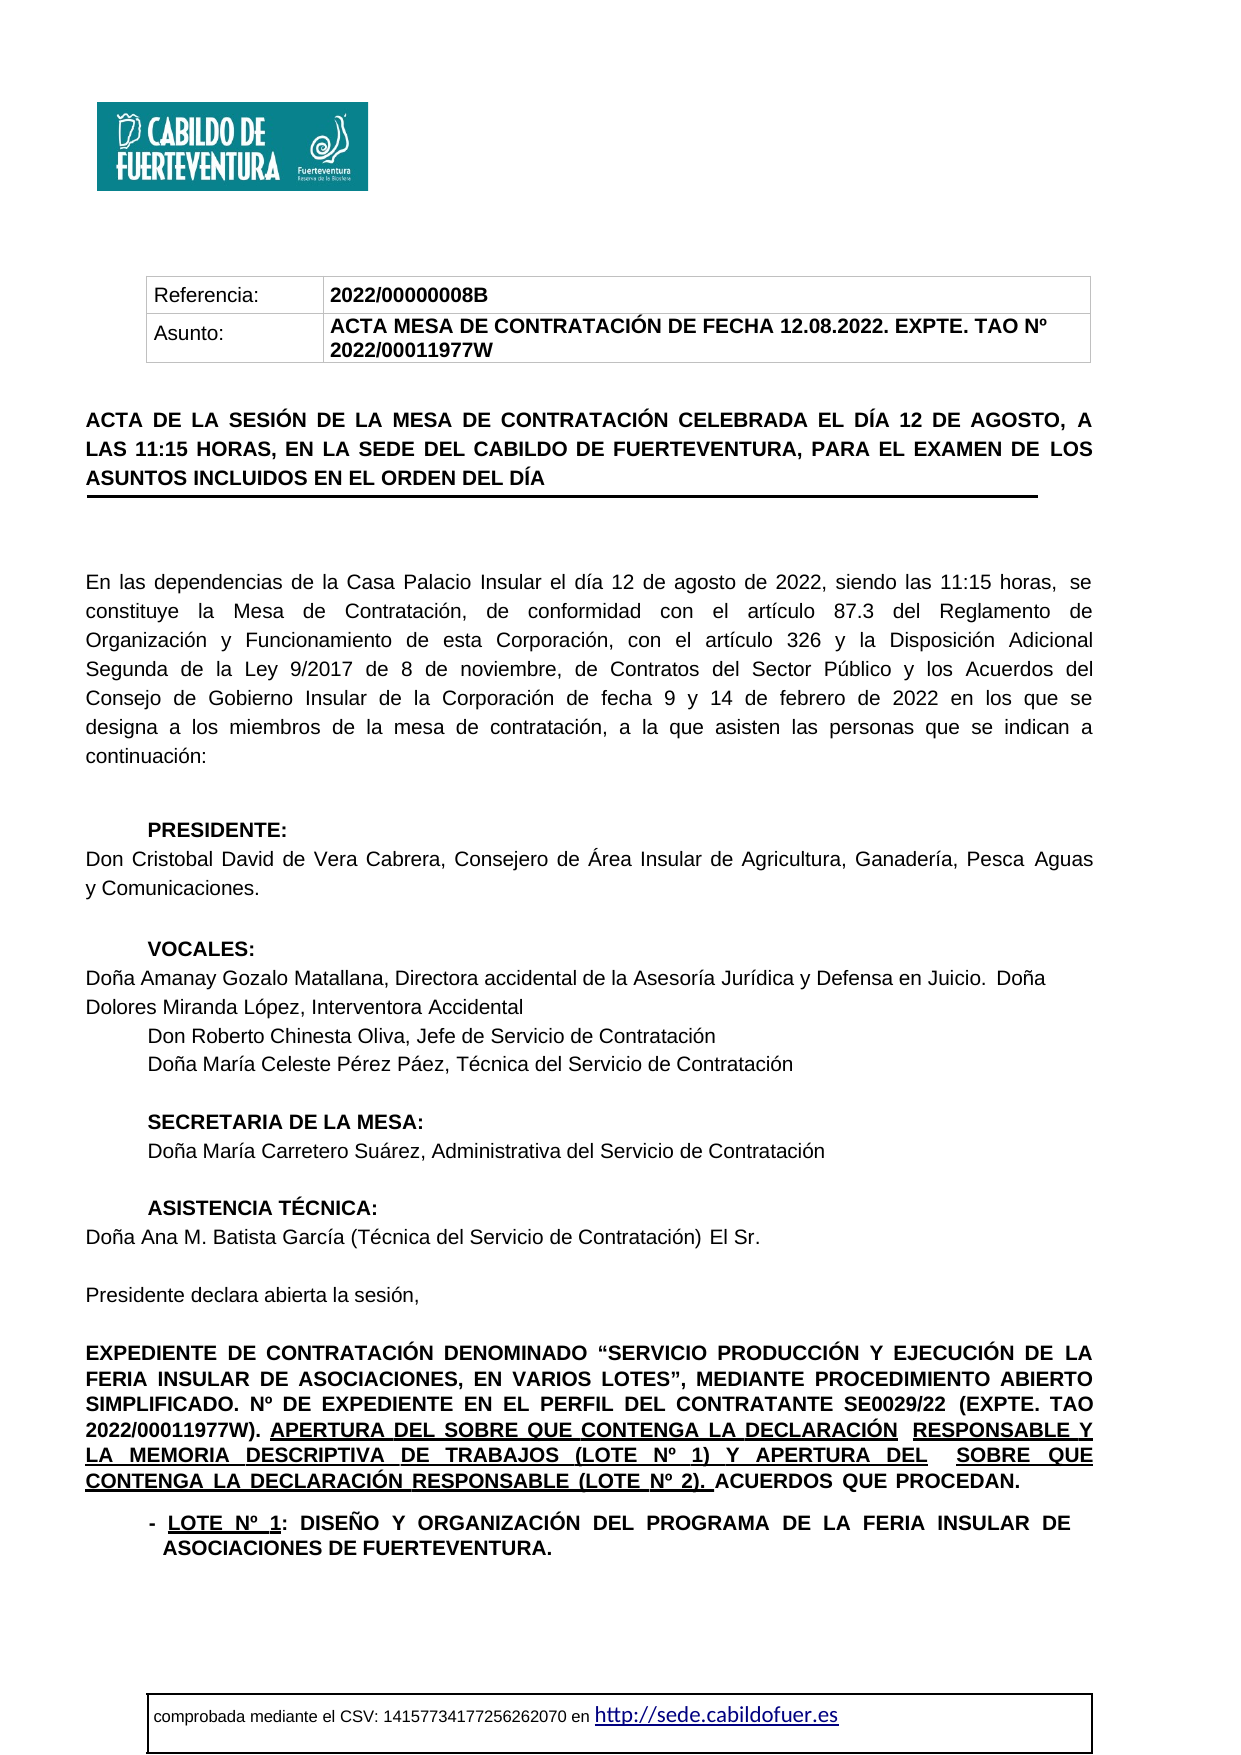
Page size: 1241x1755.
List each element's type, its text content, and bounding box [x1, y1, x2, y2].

table_cell ACTA MESA DE CONTRATACIÓN DE FECHA 12.08.2022. EXPTE. TAO Nº 2022/00011977W [324, 314, 1090, 362]
text Doña María Carretero Suárez, Administrativa del Servicio de Contratación [147, 1138, 1109, 1162]
subtitle EXPEDIENTE DE CONTRATACIÓN DENOMINADO “SERVICIO PRODUCCIÓN Y EJECUCIÓN DE LA FERIA INSULAR DE ASOCIACIONES, EN VARIOS LOTES”, MEDIANTE PROCEDIMIENTO ABIERTO SIMPLIFICADO. Nº DE EXPEDIENTE EN EL PERFIL DEL CONTRATANTE SE0029/22 (EXPTE. TAO 2022/00011977W). APERTURA DEL SOBRE QUE CONTENGA LA DECLARACIÓN RESPONSABLE Y LA MEMORIA DESCRIPTIVA DE TRABAJOS (LOTE Nº 1) Y APERTURA DEL SOBRE QUE CONTENGA LA DECLARACIÓN RESPONSABLE (LOTE Nº 2). ACUERDOS QUE PROCEDAN. [85, 1341, 1093, 1493]
text Doña Amanay Gozalo Matallana, Directora accidental de la Asesoría Jurídica y Defensa en Juicio. Doña Dolores Miranda López, Interventora Accidental [85, 966, 1096, 1018]
subtitle ASISTENCIA TÉCNICA: [147, 1196, 1109, 1220]
list LOTE Nº 1: DISEÑO Y ORGANIZACIÓN DEL PROGRAMA DE LA FERIA INSULAR DE ASOCIACIONES DE FUERTEVENTURA. [143, 1511, 1093, 1560]
table_cell Asunto: [147, 314, 323, 362]
text Doña Ana M. Batista García (Técnica del Servicio de Contratación) El Sr. Presidente declara abierta la sesión, [85, 1225, 779, 1306]
subtitle VOCALES: [147, 937, 1109, 961]
subtitle SECRETARIA DE LA MESA: [147, 1110, 1109, 1134]
table_header Referencia: [147, 277, 323, 313]
text Don Cristobal David de Vera Cabrera, Consejero de Área Insular de Agricultura, Ganadería, Pesca Aguas y Comunicaciones. [85, 847, 1096, 900]
text Don Roberto Chinesta Oliva, Jefe de Servicio de Contratación [147, 1023, 1109, 1047]
subtitle PRESIDENTE: [147, 818, 1109, 842]
text En las dependencias de la Casa Palacio Insular el día 12 de agosto de 2022, siendo las 11:15 horas, se constituye la Mesa de Contratación, de conformidad con el artículo 87.3 del Reglamento de Organización y Funcionamiento de esta Corporación, con el artículo 326 y la Disposición Adicional Segunda de la Ley 9/2017 de 8 de noviembre, de Contratos del Sector Público y los Acuerdos del Consejo de Gobierno Insular de la Corporación de fecha 9 y 14 de febrero de 2022 en los que se designa a los miembros de la mesa de contratación, a la que asisten las personas que se indican a continuación: [85, 570, 1093, 768]
subtitle ACTA DE LA SESIÓN DE LA MESA DE CONTRATACIÓN CELEBRADA EL DÍA 12 DE AGOSTO, A LAS 11:15 HORAS, EN LA SEDE DEL CABILDO DE FUERTEVENTURA, PARA EL EXAMEN DE LOS ASUNTOS INCLUIDOS EN EL ORDEN DEL DÍA [85, 408, 1093, 490]
table_header 2022/00000008B [324, 277, 1090, 313]
text Doña María Celeste Pérez Páez, Técnica del Servicio de Contratación [147, 1052, 1109, 1076]
